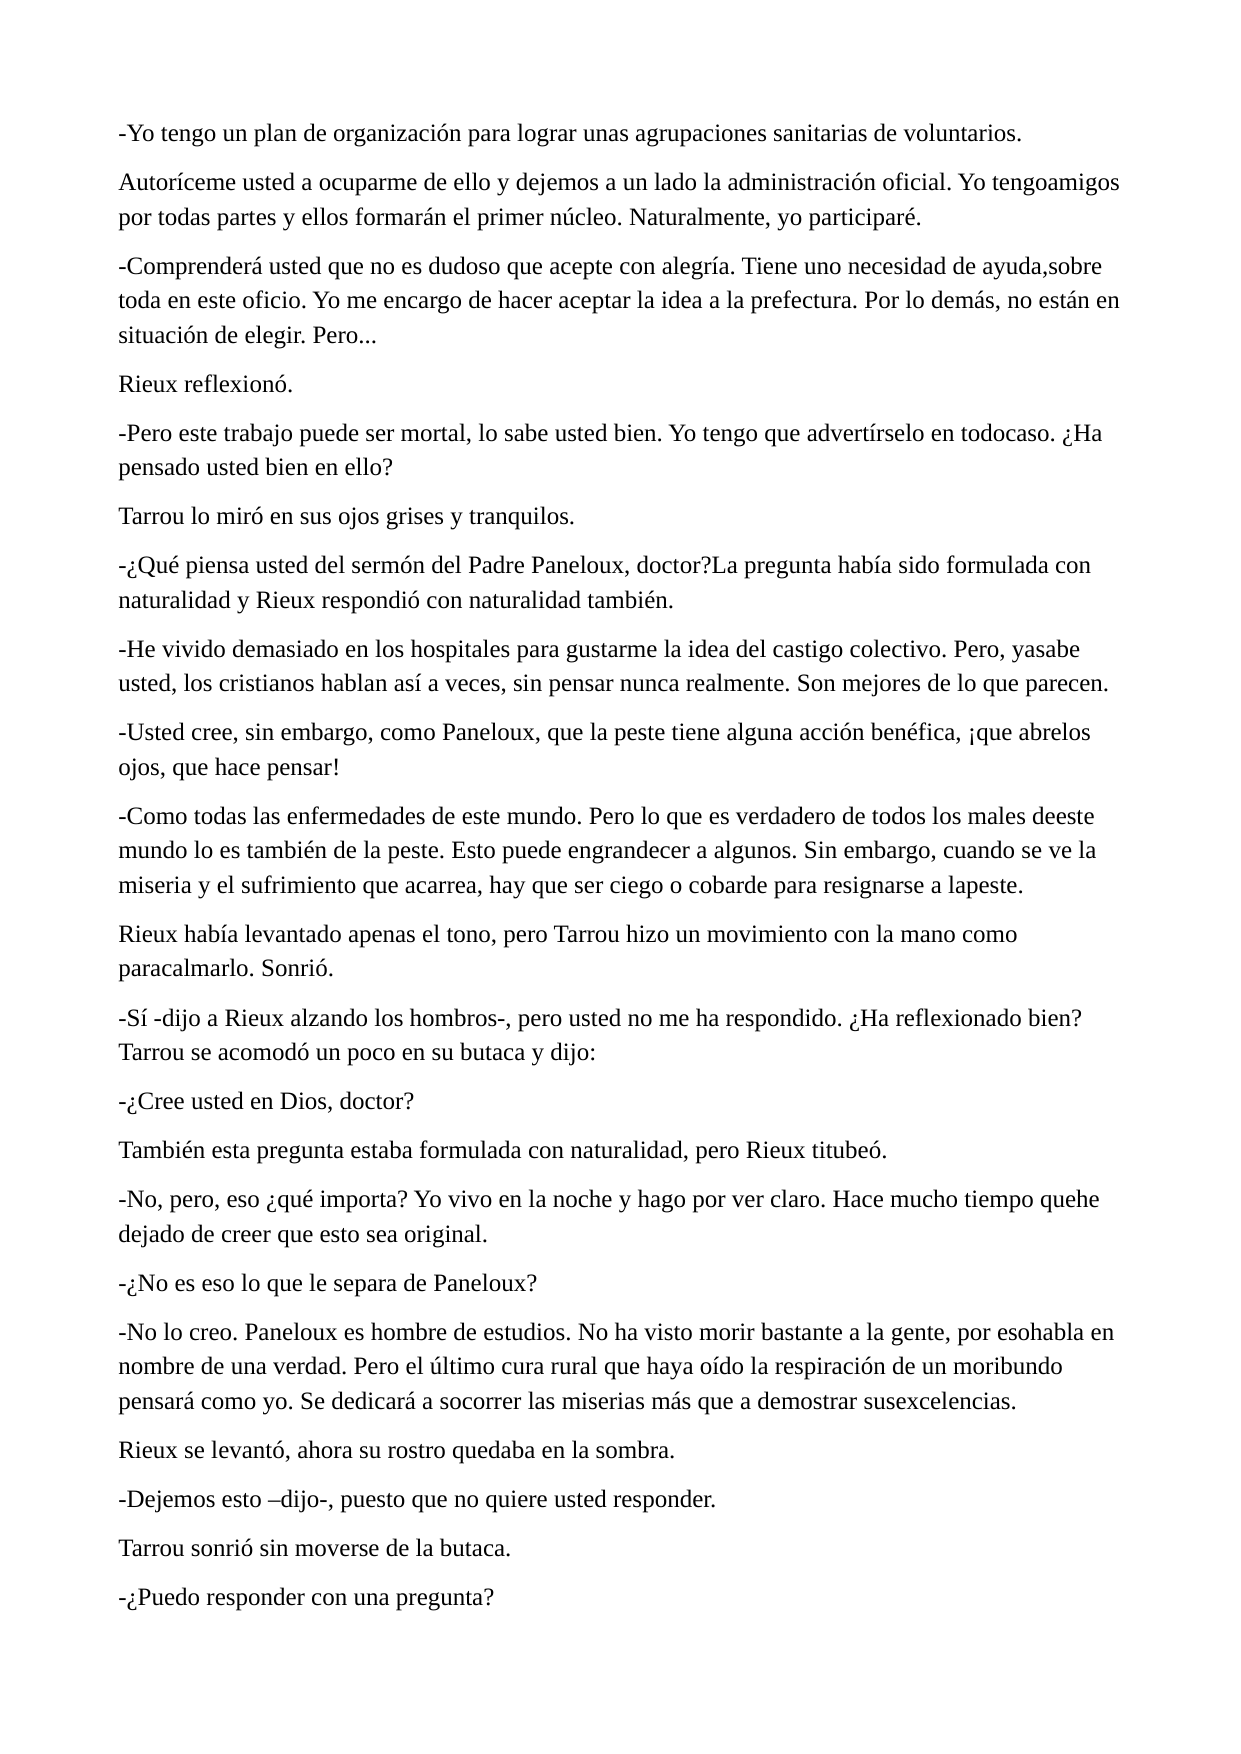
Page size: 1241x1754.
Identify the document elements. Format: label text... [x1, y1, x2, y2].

text Autoríceme usted a ocuparme de ello y dejemos a un lado la administración oficial. Yo tengoamigos por todas partes y ellos formarán el primer núcleo. Naturalmente, yo participaré. [118, 167, 1122, 230]
text -Como todas las enfermedades de este mundo. Pero lo que es verdadero de todos los males deeste mundo lo es también de la peste. Esto puede engrandecer a algunos. Sin embargo, cuando se ve la miseria y el sufrimiento que acarrea, hay que ser ciego o cobarde para resignarse a lapeste. [118, 801, 1122, 899]
text También esta pregunta estaba formulada con naturalidad, pero Rieux titubeó. [118, 1135, 1122, 1164]
text Tarrou lo miró en sus ojos grises y tranquilos. [118, 501, 1122, 530]
text Rieux reflexionó. [118, 369, 1122, 397]
text -¿Puedo responder con una pregunta? [118, 1582, 1122, 1611]
text -No lo creo. Paneloux es hombre de estudios. No ha visto morir bastante a la gente, por esohabla en nombre de una verdad. Pero el último cura rural que haya oído la respiración de un moribundo pensará como yo. Se dedicará a socorrer las miserias más que a demostrar susexcelencias. [118, 1317, 1122, 1414]
text -Yo tengo un plan de organización para lograr unas agrupaciones sanitarias de voluntarios. [118, 118, 1122, 147]
text Rieux se levantó, ahora su rostro quedaba en la sombra. [118, 1435, 1122, 1464]
text -Dejemos esto –dijo-, puesto que no quiere usted responder. [118, 1484, 1122, 1513]
text -¿Cree usted en Dios, doctor? [118, 1086, 1122, 1115]
text -¿No es eso lo que le separa de Paneloux? [118, 1268, 1122, 1297]
text -He vivido demasiado en los hospitales para gustarme la idea del castigo colectivo. Pero, yasabe usted, los cristianos hablan así a veces, sin pensar nunca realmente. Son mejores de lo que parecen. [118, 634, 1122, 697]
text -Pero este trabajo puede ser mortal, lo sabe usted bien. Yo tengo que advertírselo en todocaso. ¿Ha pensado usted bien en ello? [118, 418, 1122, 481]
text Rieux había levantado apenas el tono, pero Tarrou hizo un movimiento con la mano como paracalmarlo. Sonrió. [118, 919, 1122, 982]
text -No, pero, eso ¿qué importa? Yo vivo en la noche y hago por ver claro. Hace mucho tiempo quehe dejado de creer que esto sea original. [118, 1184, 1122, 1247]
text -Usted cree, sin embargo, como Paneloux, que la peste tiene alguna acción benéfica, ¡que abrelos ojos, que hace pensar! [118, 717, 1122, 781]
text Tarrou sonrió sin moverse de la butaca. [118, 1533, 1122, 1562]
text -¿Qué piensa usted del sermón del Padre Paneloux, doctor?La pregunta había sido formulada con naturalidad y Rieux respondió con naturalidad también. [118, 550, 1122, 614]
text -Comprenderá usted que no es dudoso que acepte con alegría. Tiene uno necesidad de ayuda,sobre toda en este oficio. Yo me encargo de hacer aceptar la idea a la prefectura. Por lo demás, no están en situación de elegir. Pero... [118, 251, 1122, 348]
text -Sí -dijo a Rieux alzando los hombros-, pero usted no me ha respondido. ¿Ha reflexionado bien?Tarrou se acomodó un poco en su butaca y dijo: [118, 1003, 1122, 1066]
